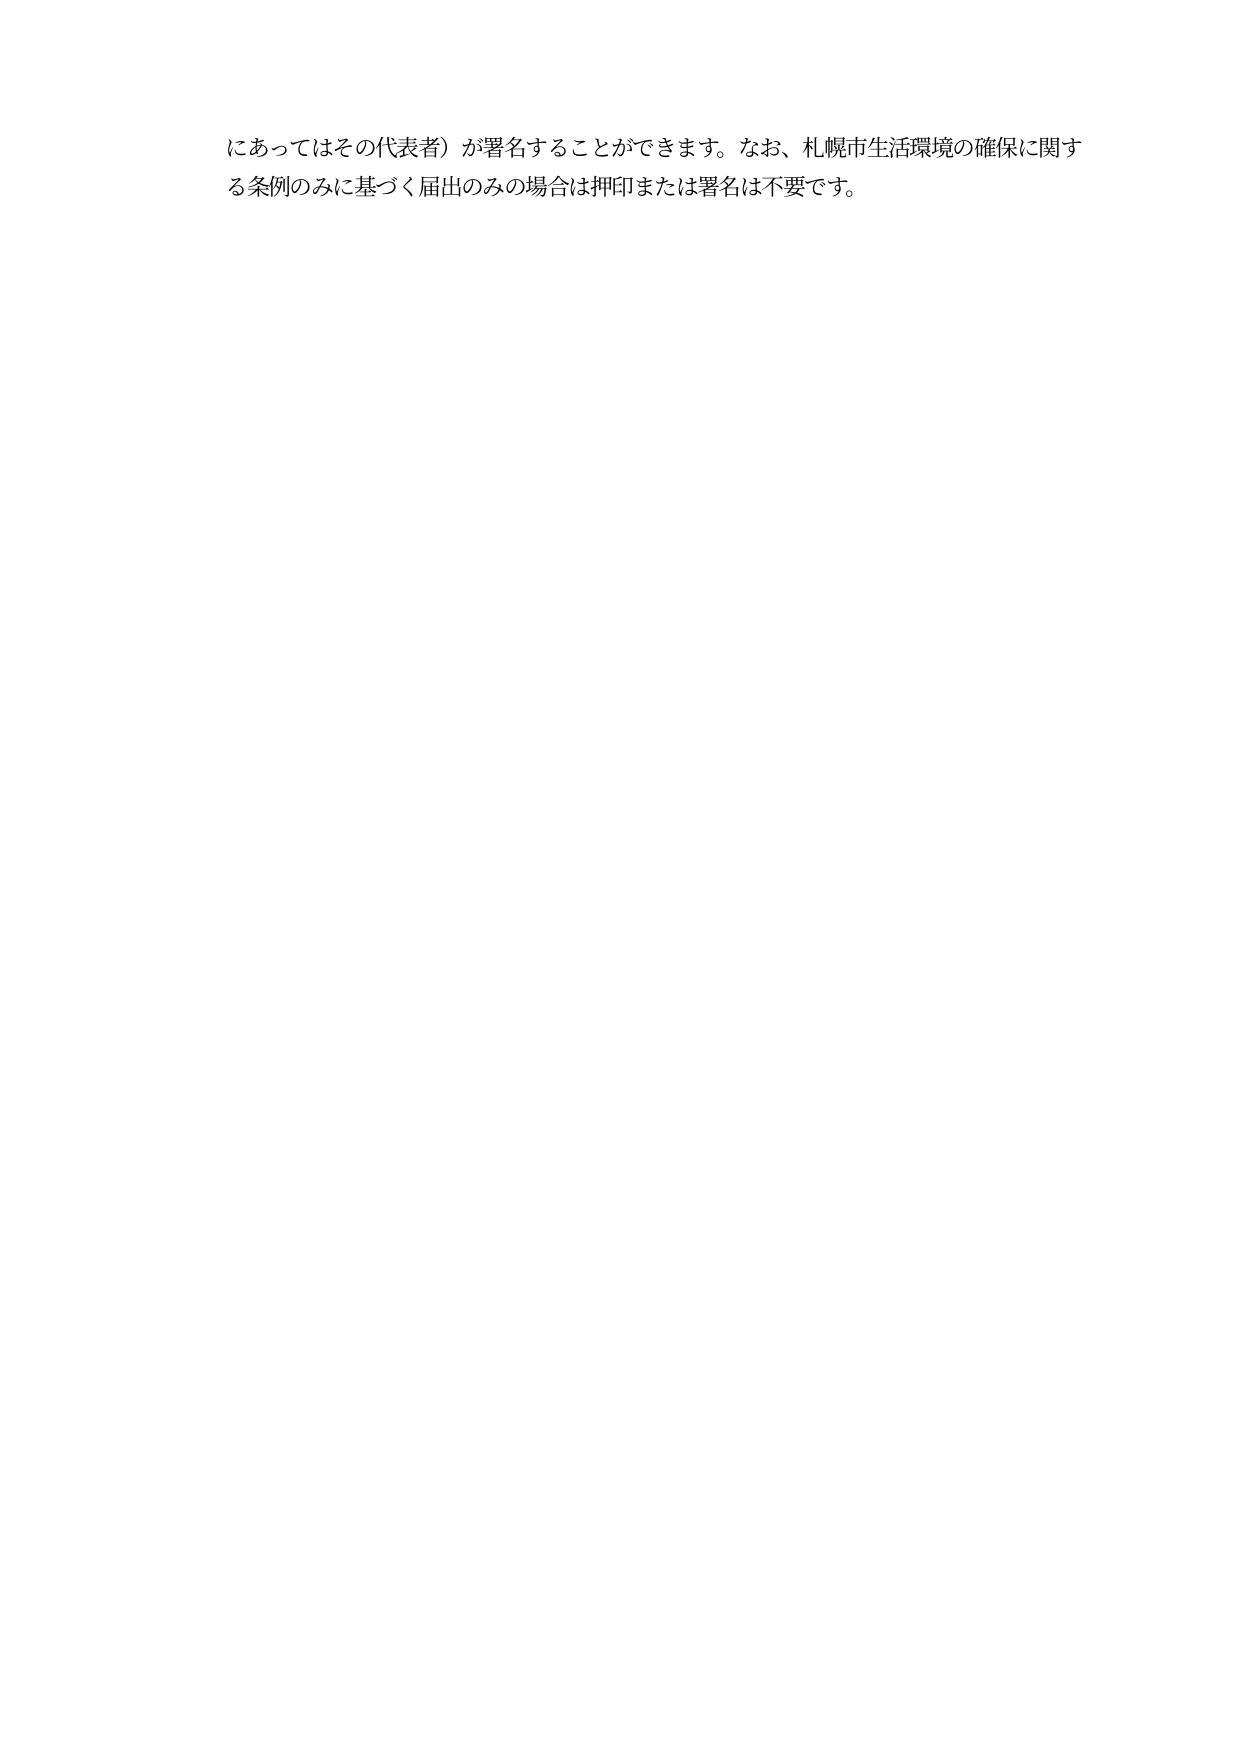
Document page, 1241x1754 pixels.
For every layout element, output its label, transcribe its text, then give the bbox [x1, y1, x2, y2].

text にあってはその代表者）が署名することができます。なお、札幌市生活環境の確保に関す [118, 130, 1098, 163]
text る条例のみに基づく届出のみの場合は押印または署名は不要です。 [118, 169, 1098, 202]
